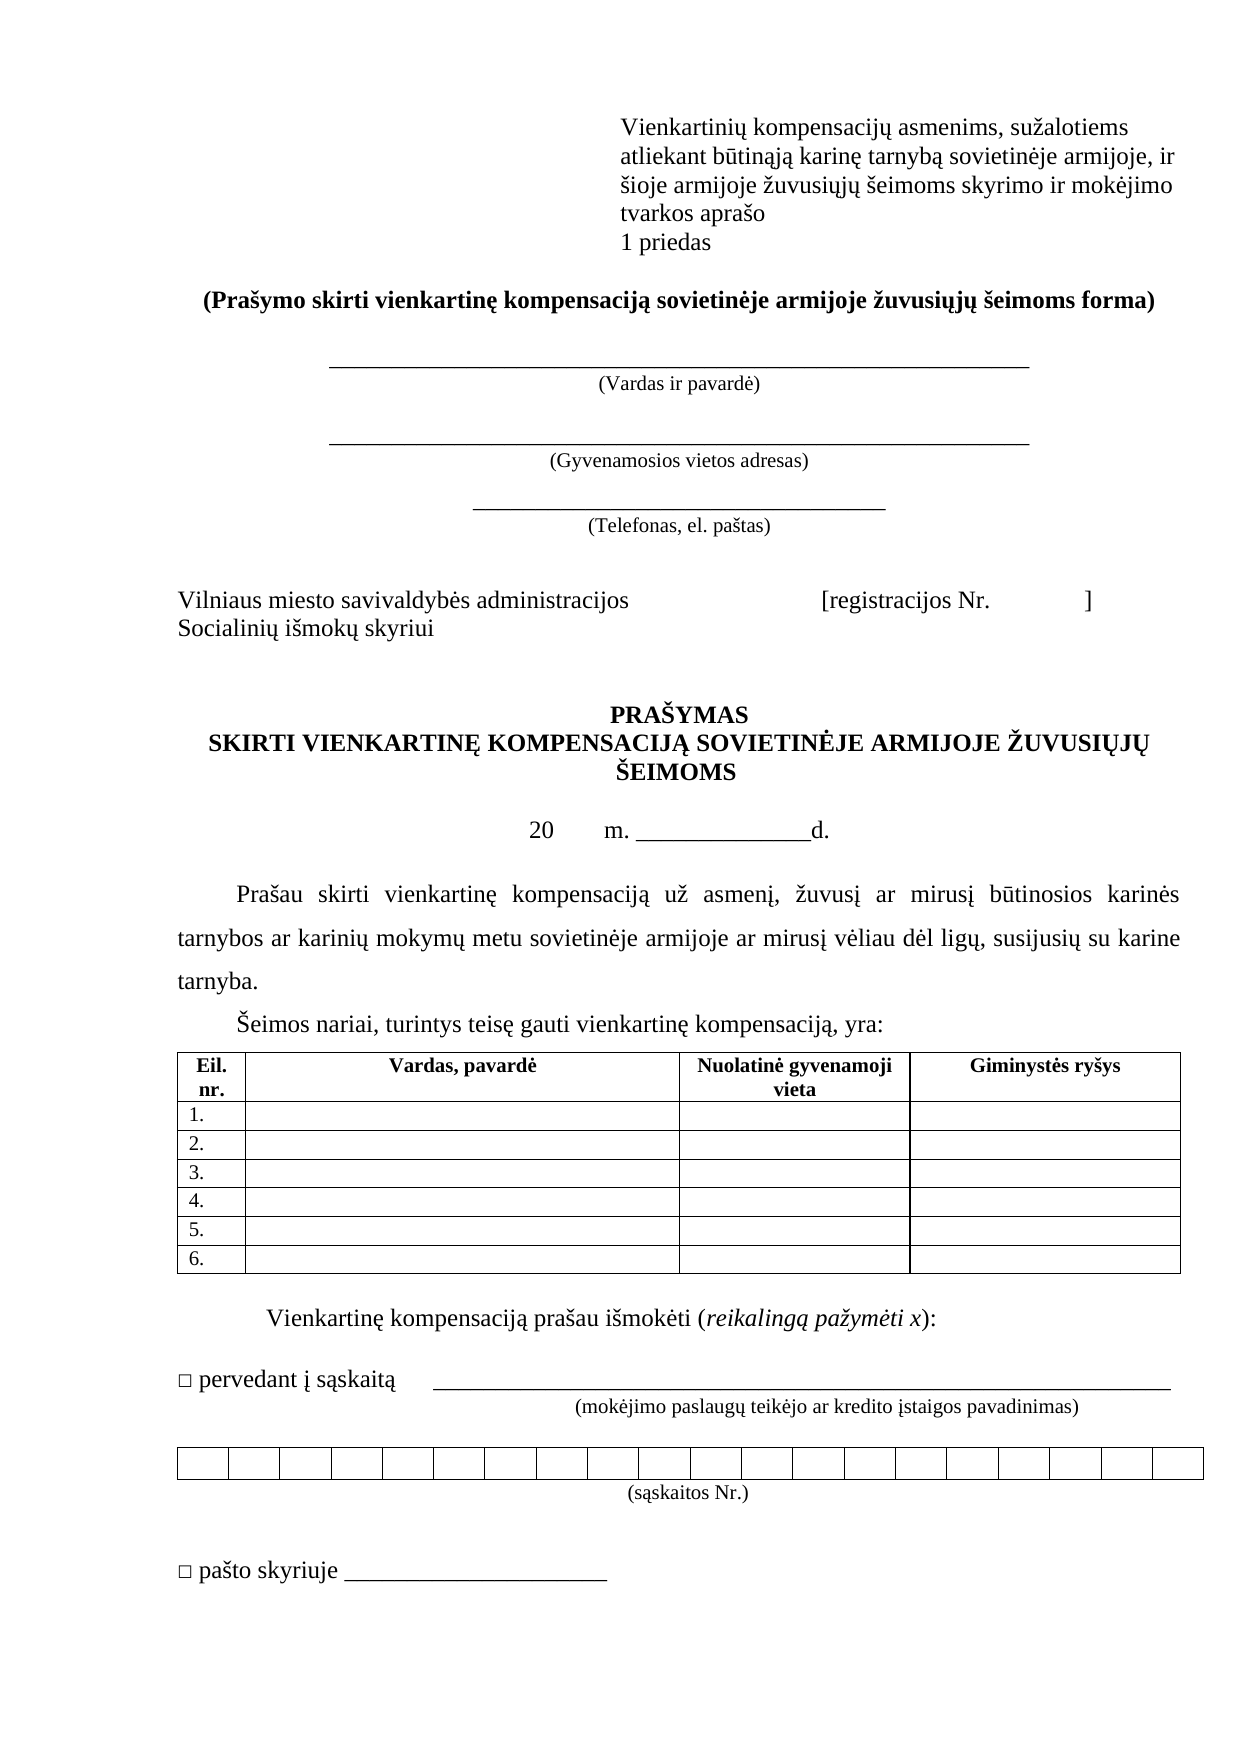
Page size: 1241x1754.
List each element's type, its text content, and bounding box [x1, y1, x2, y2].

text (Prašymo skirti vienkartinę kompensaciją sovietinėje armijoje žuvusiųjų šeimoms forma) [177, 285, 1181, 313]
text (sąskaitos Nr.) [552, 1480, 1181, 1504]
table_cell [680, 1102, 909, 1130]
table_header [280, 1448, 331, 1479]
table_header [1102, 1448, 1152, 1479]
table_header [1153, 1448, 1203, 1479]
text 20 m. ______________d. [177, 815, 1181, 843]
text (Vardas ir pavardė) [177, 371, 1181, 395]
table_header [896, 1448, 946, 1479]
table_cell [246, 1131, 679, 1158]
table_cell [911, 1188, 1180, 1216]
text (Gyvenamosios vietos adresas) [177, 448, 1181, 472]
table_cell [911, 1160, 1180, 1187]
text PRAŠYMAS [177, 700, 1181, 728]
table_header [1050, 1448, 1101, 1479]
text Socialinių išmokų skyriui [177, 613, 1181, 642]
text (mokėjimo paslaugų teikėjo ar kredito įstaigos pavadinimas) [177, 1394, 1181, 1418]
table_cell 5. [178, 1217, 245, 1244]
text _________________________________ [177, 484, 1181, 513]
text SKIRTI VIENKARTINĘ KOMPENSACIJĄ SOVIETINĖJE ARMIJOJE ŽUVUSIŲJŲ ŠEIMOMS [177, 728, 1181, 786]
table_header [999, 1448, 1049, 1479]
table_header [793, 1448, 844, 1479]
table_cell 4. [178, 1188, 245, 1216]
text ________________________________________________________ [177, 419, 1181, 448]
text (Telefonas, el. paštas) [177, 513, 1181, 537]
table_header [485, 1448, 536, 1479]
table_cell [911, 1246, 1180, 1273]
table_header Nuolatinė gyvenamoji vieta [680, 1053, 909, 1101]
table_cell [911, 1217, 1180, 1244]
text Šeimos nariai, turintys teisę gauti vienkartinę kompensaciją, yra: [177, 1009, 1181, 1038]
table_cell [246, 1217, 679, 1244]
text Prašau skirti vienkartinę kompensaciją už asmenį, žuvusį ar mirusį būtinosios karinės tarnybos ar karinių mokymų metu sovietinėje armijoje ar mirusį vėliau dėl ligų, susijusių su karine tarnyba. [177, 879, 1181, 994]
table_cell [680, 1188, 909, 1216]
table_header [229, 1448, 279, 1479]
text Vilniaus miesto savivaldybės administracijos [registracijos Nr. ] [177, 585, 1181, 613]
table_cell 6. [178, 1246, 245, 1273]
table_cell [680, 1160, 909, 1187]
table_header [742, 1448, 792, 1479]
table_cell [246, 1188, 679, 1216]
table_header [845, 1448, 895, 1479]
table_cell 1. [178, 1102, 245, 1130]
table_cell 2. [178, 1131, 245, 1158]
table_cell [246, 1246, 679, 1273]
table_header Eil. nr. [178, 1053, 245, 1101]
table_header Giminystės ryšys [911, 1053, 1180, 1101]
table_header [332, 1448, 382, 1479]
table_cell [911, 1102, 1180, 1130]
table_cell [680, 1131, 909, 1158]
table_header [947, 1448, 998, 1479]
table_cell [680, 1246, 909, 1273]
text Vienkartinių kompensacijų asmenims, sužalotiems atliekant būtinąją karinę tarnybą sovietinėje armijoje, ir šioje armijoje žuvusiųjų šeimoms skyrimo ir mokėjimo tvarkos aprašo [620, 112, 1181, 227]
table_cell 3. [178, 1160, 245, 1187]
text Vienkartinę kompensaciją prašau išmokėti (reikalingą pažymėti x): [177, 1303, 1181, 1332]
table_header [588, 1448, 638, 1479]
table_header [383, 1448, 433, 1479]
table_header [691, 1448, 741, 1479]
text 1 priedas [620, 227, 1181, 256]
table_cell [246, 1160, 679, 1187]
text ________________________________________________________ [177, 342, 1181, 371]
table_header [178, 1448, 228, 1479]
table_header [434, 1448, 484, 1479]
text ☐ pašto skyriuje _____________________ [177, 1552, 1181, 1586]
text ☐ pervedant į sąskaitą ___________________________________________________________ [177, 1360, 1181, 1394]
table_header Vardas, pavardė [246, 1053, 679, 1101]
table_cell [911, 1131, 1180, 1158]
table_header [537, 1448, 587, 1479]
table_cell [680, 1217, 909, 1244]
table_cell [246, 1102, 679, 1130]
table_header [639, 1448, 690, 1479]
